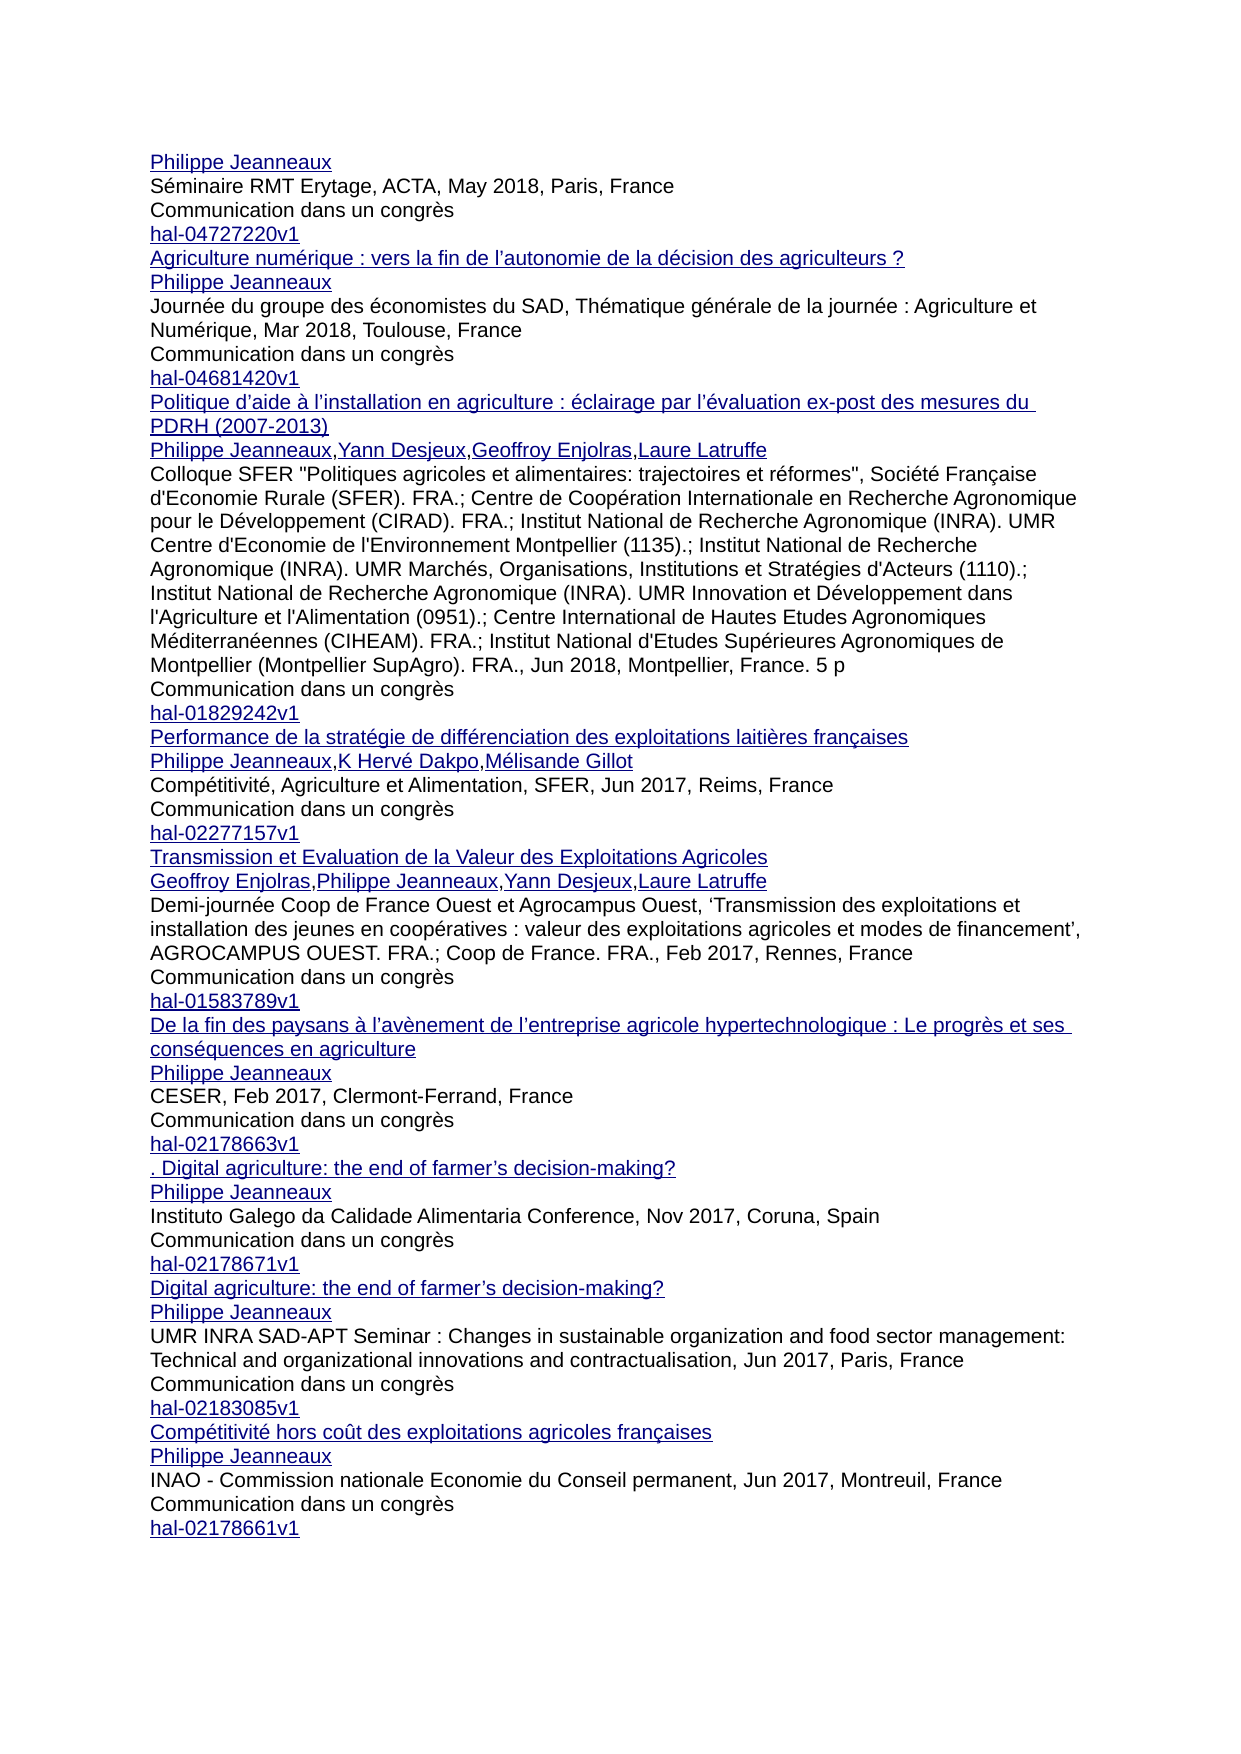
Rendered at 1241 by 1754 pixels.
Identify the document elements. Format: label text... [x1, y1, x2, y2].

table_cell De la fin des paysans à l’avènement de l’entreprise agricole hypertechnologique : Le progrès et ses conséquences en agriculture Philippe Jeanneaux CESER, Feb 2017, Clermont-Ferrand, France Communication dans un congrès hal-02178663v1 [150, 1013, 1090, 1156]
table_cell . Digital agriculture: the end of farmer’s decision-making? Philippe Jeanneaux Instituto Galego da Calidade Alimentaria Conference, Nov 2017, Coruna, Spain Communication dans un congrès hal-02178671v1 [150, 1156, 1090, 1276]
table_cell Politique d’aide à l’installation en agriculture : éclairage par l’évaluation ex-post des mesures du PDRH (2007-2013) Philippe Jeanneaux,Yann Desjeux,Geoffroy Enjolras,Laure Latruffe Colloque SFER "Politiques agricoles et alimentaires: trajectoires et réformes", Société Française d'Economie Rurale (SFER). FRA.; Centre de Coopération Internationale en Recherche Agronomique pour le Développement (CIRAD). FRA.; Institut National de Recherche Agronomique (INRA). UMR Centre d'Economie de l'Environnement Montpellier (1135).; Institut National de Recherche Agronomique (INRA). UMR Marchés, Organisations, Institutions et Stratégies d'Acteurs (1110).; Institut National de Recherche Agronomique (INRA). UMR Innovation et Développement dans l'Agriculture et l'Alimentation (0951).; Centre International de Hautes Etudes Agronomiques Méditerranéennes (CIHEAM). FRA.; Institut National d'Etudes Supérieures Agronomiques de Montpellier (Montpellier SupAgro). FRA., Jun 2018, Montpellier, France. 5 p Communication dans un congrès hal-01829242v1 [150, 390, 1090, 725]
table_cell Transmission et Evaluation de la Valeur des Exploitations Agricoles Geoffroy Enjolras,Philippe Jeanneaux,Yann Desjeux,Laure Latruffe Demi-journée Coop de France Ouest et Agrocampus Ouest, ‘Transmission des exploitations et installation des jeunes en coopératives : valeur des exploitations agricoles et modes de financement’, AGROCAMPUS OUEST. FRA.; Coop de France. FRA., Feb 2017, Rennes, France Communication dans un congrès hal-01583789v1 [150, 845, 1090, 1012]
table_cell Philippe Jeanneaux Séminaire RMT Erytage, ACTA, May 2018, Paris, France Communication dans un congrès hal-04727220v1 [150, 150, 1090, 246]
table_cell Performance de la stratégie de différenciation des exploitations laitières françaises Philippe Jeanneaux,K Hervé Dakpo,Mélisande Gillot Compétitivité, Agriculture et Alimentation, SFER, Jun 2017, Reims, France Communication dans un congrès hal-02277157v1 [150, 725, 1090, 845]
table_cell Agriculture numérique : vers la fin de l’autonomie de la décision des agriculteurs ? Philippe Jeanneaux Journée du groupe des économistes du SAD, Thématique générale de la journée : Agriculture et Numérique, Mar 2018, Toulouse, France Communication dans un congrès hal-04681420v1 [150, 246, 1090, 389]
table_cell Digital agriculture: the end of farmer’s decision-making? Philippe Jeanneaux UMR INRA SAD-APT Seminar : Changes in sustainable organization and food sector management: Technical and organizational innovations and contractualisation, Jun 2017, Paris, France Communication dans un congrès hal-02183085v1 [150, 1276, 1090, 1420]
table_cell Compétitivité hors coût des exploitations agricoles françaises Philippe Jeanneaux INAO - Commission nationale Economie du Conseil permanent, Jun 2017, Montreuil, France Communication dans un congrès hal-02178661v1 [150, 1420, 1090, 1539]
